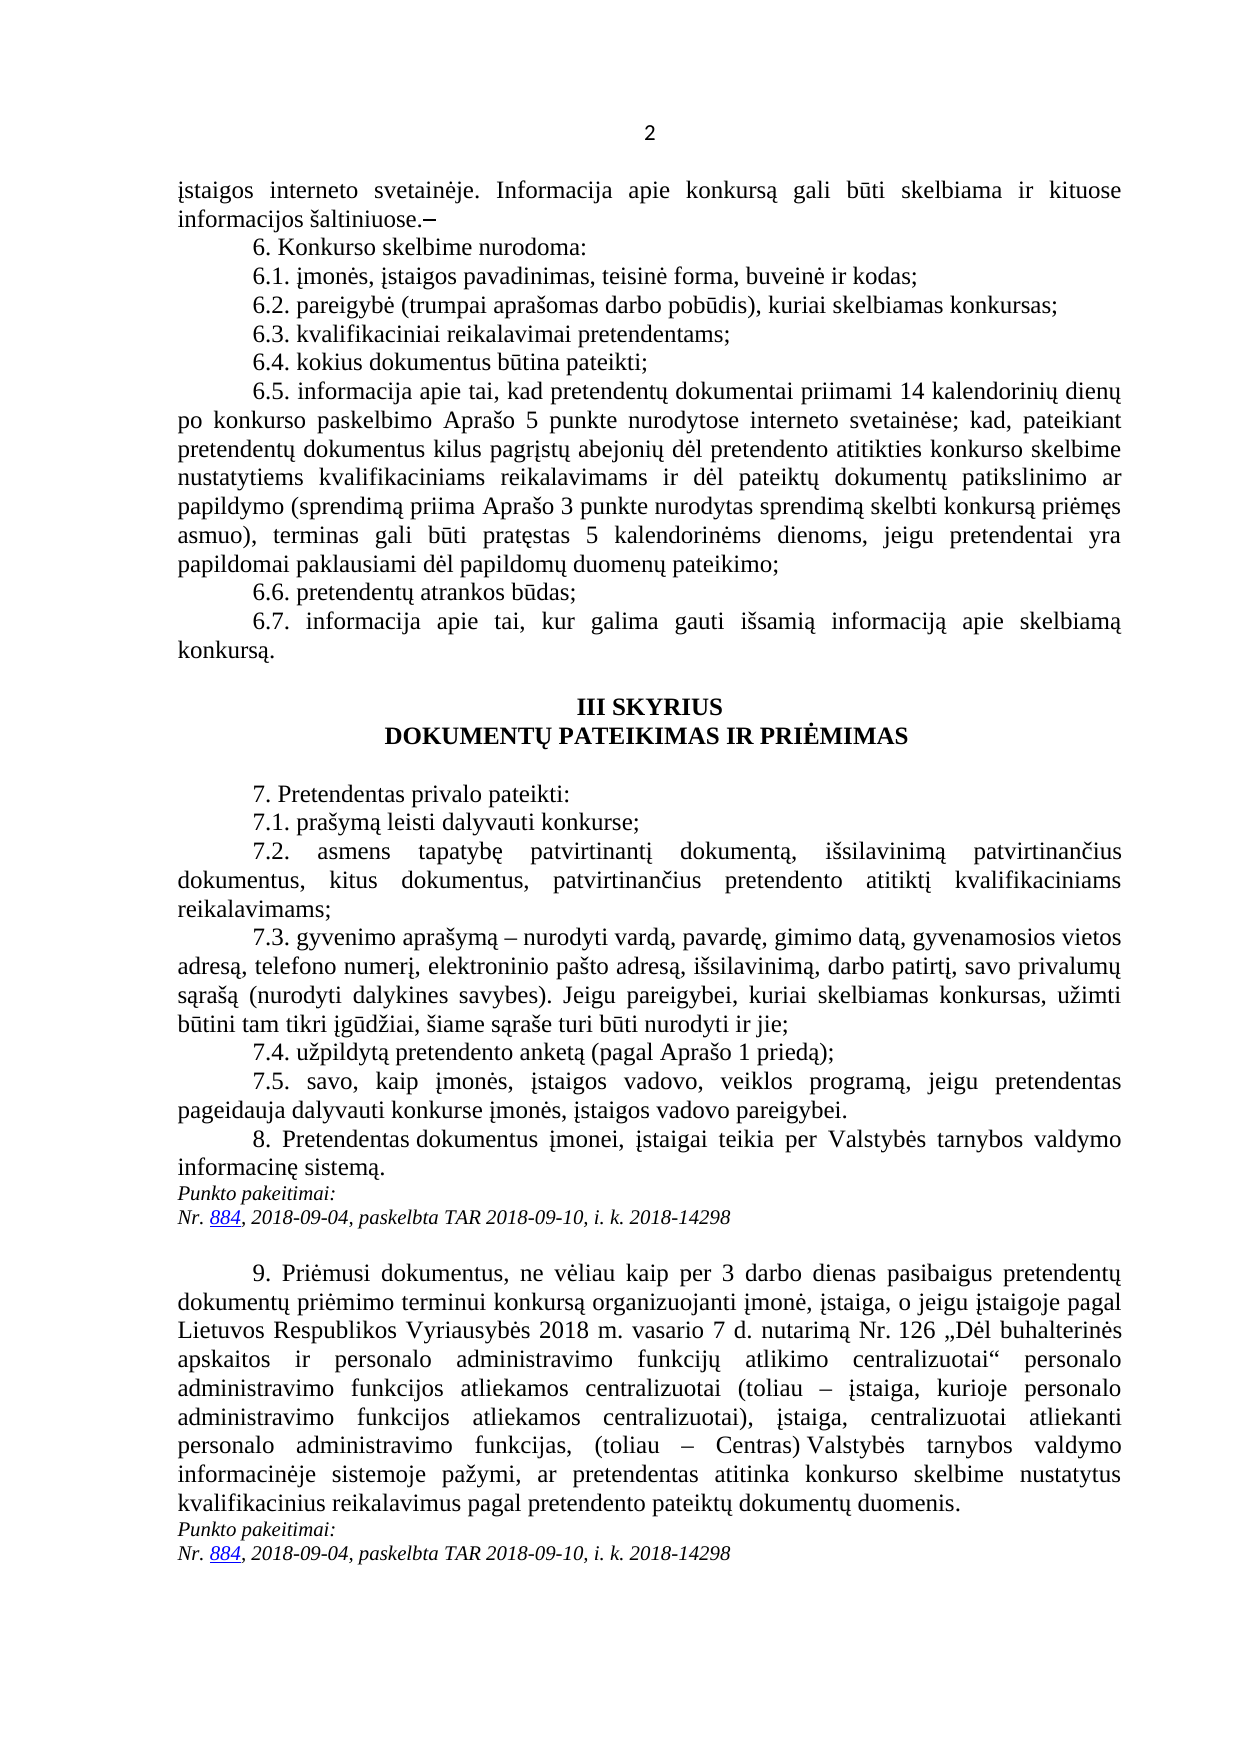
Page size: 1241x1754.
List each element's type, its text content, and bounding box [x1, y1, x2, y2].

text Nr. 884, 2018-09-04, paskelbta TAR 2018-09-10, i. k. 2018-14298 [177, 1205, 1122, 1229]
text DOKUMENTŲ PATEIKIMAS IR PRIĖMIMAS [177, 721, 1122, 750]
text 9. Priėmusi dokumentus, ne vėliau kaip per 3 darbo dienas pasibaigus pretendentų dokumentų priėmimo terminui konkursą organizuojanti įmonė, įstaiga, o jeigu įstaigoje pagal Lietuvos Respublikos Vyriausybės 2018 m. vasario 7 d. nutarimą Nr. 126 „Dėl buhalterinės apskaitos ir personalo administravimo funkcijų atlikimo centralizuotai“ personalo administravimo funkcijos atliekamos centralizuotai (toliau – įstaiga, kurioje personalo administravimo funkcijos atliekamos centralizuotai), įstaiga, centralizuotai atliekanti personalo administravimo funkcijas, (toliau – Centras) Valstybės tarnybos valdymo informacinėje sistemoje pažymi, ar pretendentas atitinka konkurso skelbime nustatytus kvalifikacinius reikalavimus pagal pretendento pateiktų dokumentų duomenis. [177, 1258, 1122, 1517]
text 6.1. įmonės, įstaigos pavadinimas, teisinė forma, buveinė ir kodas; [177, 261, 1122, 290]
text 7.2. asmens tapatybę patvirtinantį dokumentą, išsilavinimą patvirtinančius dokumentus, kitus dokumentus, patvirtinančius pretendento atitiktį kvalifikaciniams reikalavimams; [177, 836, 1122, 922]
text 6.7. informacija apie tai, kur galima gauti išsamią informaciją apie skelbiamą konkursą. [177, 606, 1122, 664]
text 6.4. kokius dokumentus būtina pateikti; [177, 347, 1122, 376]
text 7.1. prašymą leisti dalyvauti konkurse; [177, 807, 1122, 836]
text 6.3. kvalifikaciniai reikalavimai pretendentams; [177, 319, 1122, 347]
text 6.2. pareigybė (trumpai aprašomas darbo pobūdis), kuriai skelbiamas konkursas; [177, 290, 1122, 319]
text 6. Konkurso skelbime nurodoma: [177, 232, 1122, 261]
text įstaigos interneto svetainėje. Informacija apie konkursą gali būti skelbiama ir kituose informacijos šaltiniuose. [177, 175, 1122, 232]
text Nr. 884, 2018-09-04, paskelbta TAR 2018-09-10, i. k. 2018-14298 [177, 1541, 1122, 1565]
text 7.3. gyvenimo aprašymą – nurodyti vardą, pavardę, gimimo datą, gyvenamosios vietos adresą, telefono numerį, elektroninio pašto adresą, išsilavinimą, darbo patirtį, savo privalumų sąrašą (nurodyti dalykines savybes). Jeigu pareigybei, kuriai skelbiamas konkursas, užimti būtini tam tikri įgūdžiai, šiame sąraše turi būti nurodyti ir jie; [177, 922, 1122, 1037]
text 6.5. informacija apie tai, kad pretendentų dokumentai priimami 14 kalendorinių dienų po konkurso paskelbimo Aprašo 5 punkte nurodytose interneto svetainėse; kad, pateikiant pretendentų dokumentus kilus pagrįstų abejonių dėl pretendento atitikties konkurso skelbime nustatytiems kvalifikaciniams reikalavimams ir dėl pateiktų dokumentų patikslinimo ar papildymo (sprendimą priima Aprašo 3 punkte nurodytas sprendimą skelbti konkursą priėmęs asmuo), terminas gali būti pratęstas 5 kalendorinėms dienoms, jeigu pretendentai yra papildomai paklausiami dėl papildomų duomenų pateikimo; [177, 376, 1122, 577]
text Punkto pakeitimai: [177, 1181, 1122, 1205]
text 7. Pretendentas privalo pateikti: [177, 779, 1122, 807]
text III SKYRIUS [177, 692, 1122, 721]
text Punkto pakeitimai: [177, 1517, 1122, 1541]
text 7.5. savo, kaip įmonės, įstaigos vadovo, veiklos programą, jeigu pretendentas pageidauja dalyvauti konkurse įmonės, įstaigos vadovo pareigybei. [177, 1066, 1122, 1124]
text 7.4. užpildytą pretendento anketą (pagal Aprašo 1 priedą); [177, 1037, 1122, 1066]
text 6.6. pretendentų atrankos būdas; [177, 577, 1122, 606]
text 8. Pretendentas dokumentus įmonei, įstaigai teikia per Valstybės tarnybos valdymo informacinę sistemą. [177, 1124, 1122, 1181]
